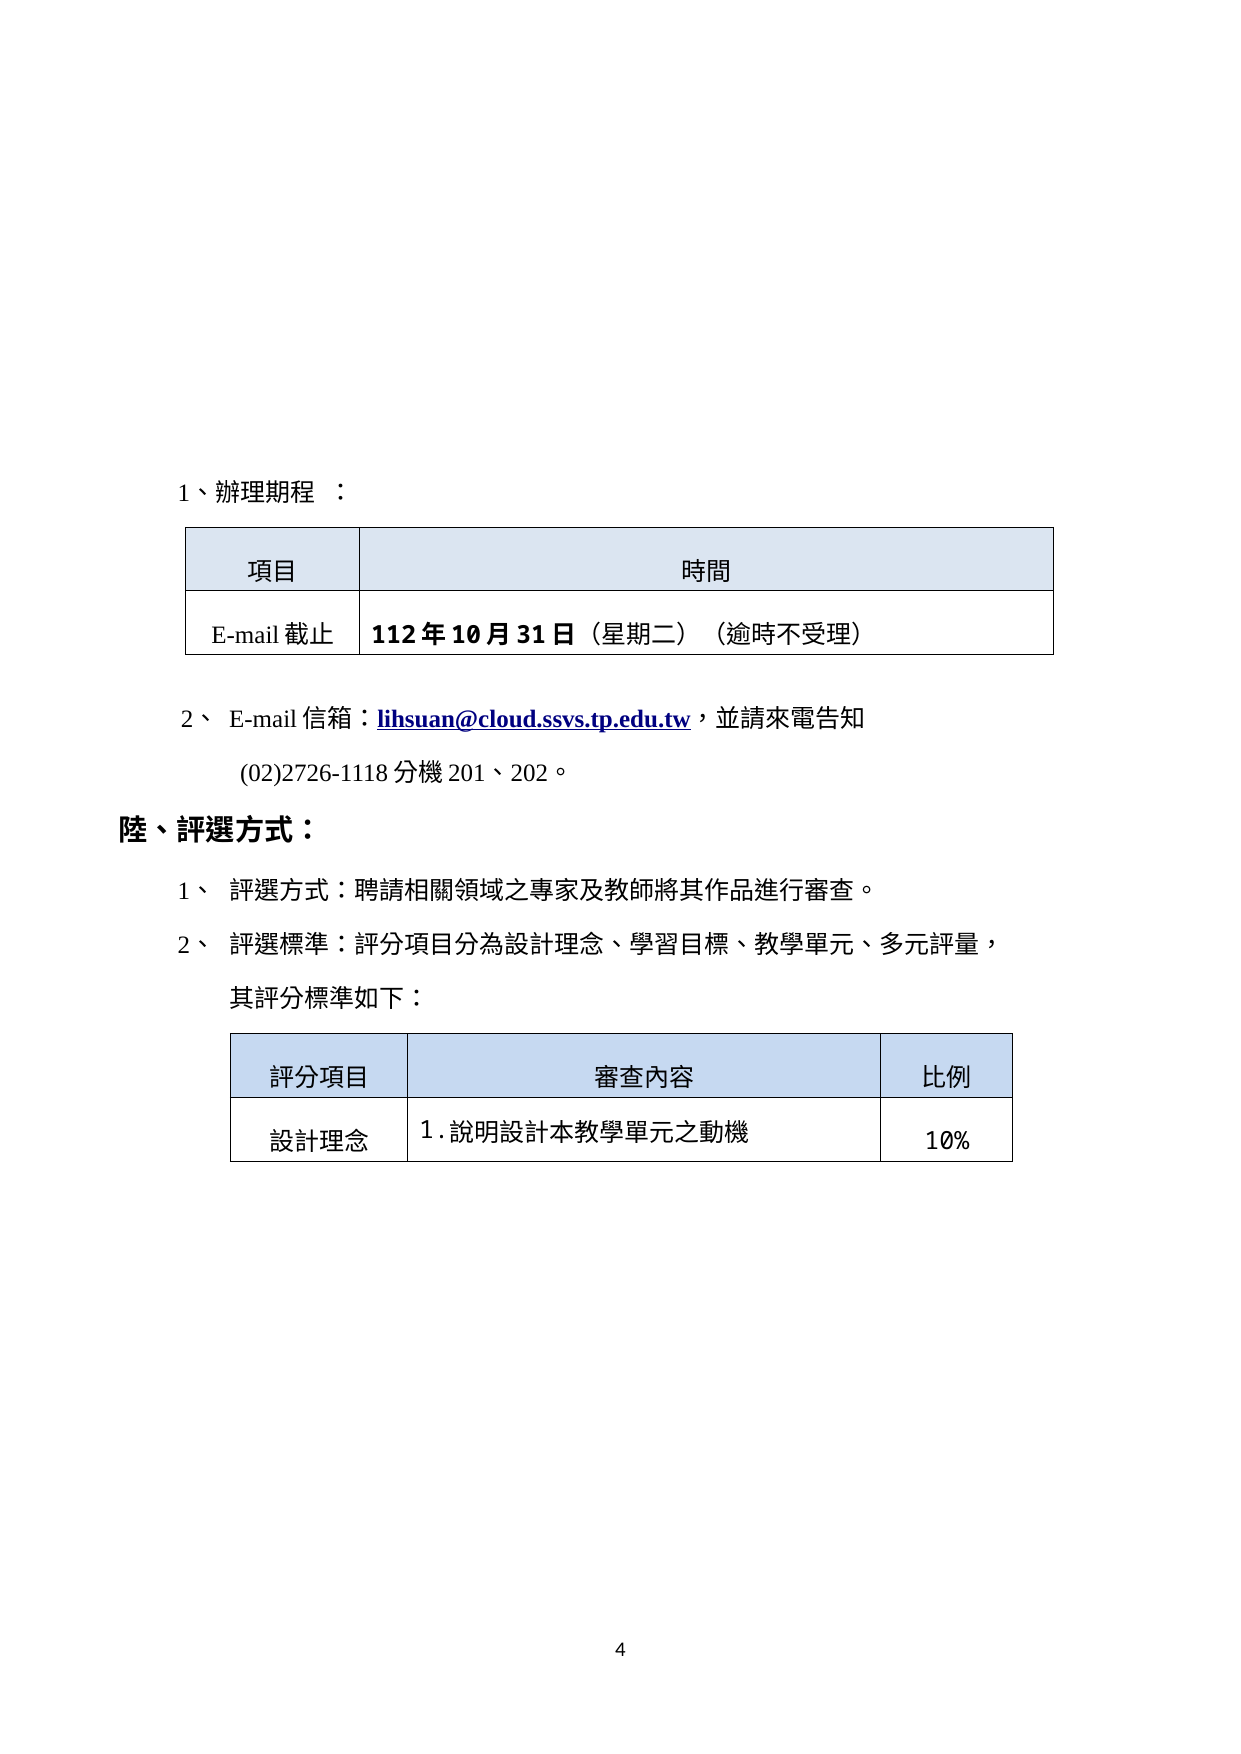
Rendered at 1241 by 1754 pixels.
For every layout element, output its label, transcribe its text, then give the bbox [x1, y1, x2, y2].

table_header 比例 [881, 1034, 1012, 1097]
text (02)2726-1118分機201、202。 [240, 752, 1122, 789]
list 評選標準：評分項目分為設計理念、學習目標、教學單元、多元評量， [177, 924, 1122, 961]
table_cell 1.說明設計本教學單元之動機 [408, 1098, 880, 1161]
list E-mail信箱：lihsuan@cloud.ssvs.tp.edu.tw，並請來電告知 [181, 698, 1122, 734]
table_header 審查內容 [408, 1034, 880, 1097]
table_cell 112年10月31日（星期二）（逾時不受理） [360, 591, 1053, 654]
table_cell E-mail截止 [186, 591, 359, 654]
table_header 時間 [360, 528, 1053, 590]
table_header 項目 [186, 528, 359, 590]
text 其評分標準如下： [229, 979, 1122, 1015]
text 陸、評選方式： [118, 807, 1122, 849]
table_cell 10% [881, 1098, 1012, 1161]
table_cell 設計理念 [231, 1098, 407, 1161]
table_header 評分項目 [231, 1034, 407, 1097]
list 辦理期程 ： [177, 472, 1122, 509]
list 評選方式：聘請相關領域之專家及教師將其作品進行審查。 [177, 870, 1122, 906]
